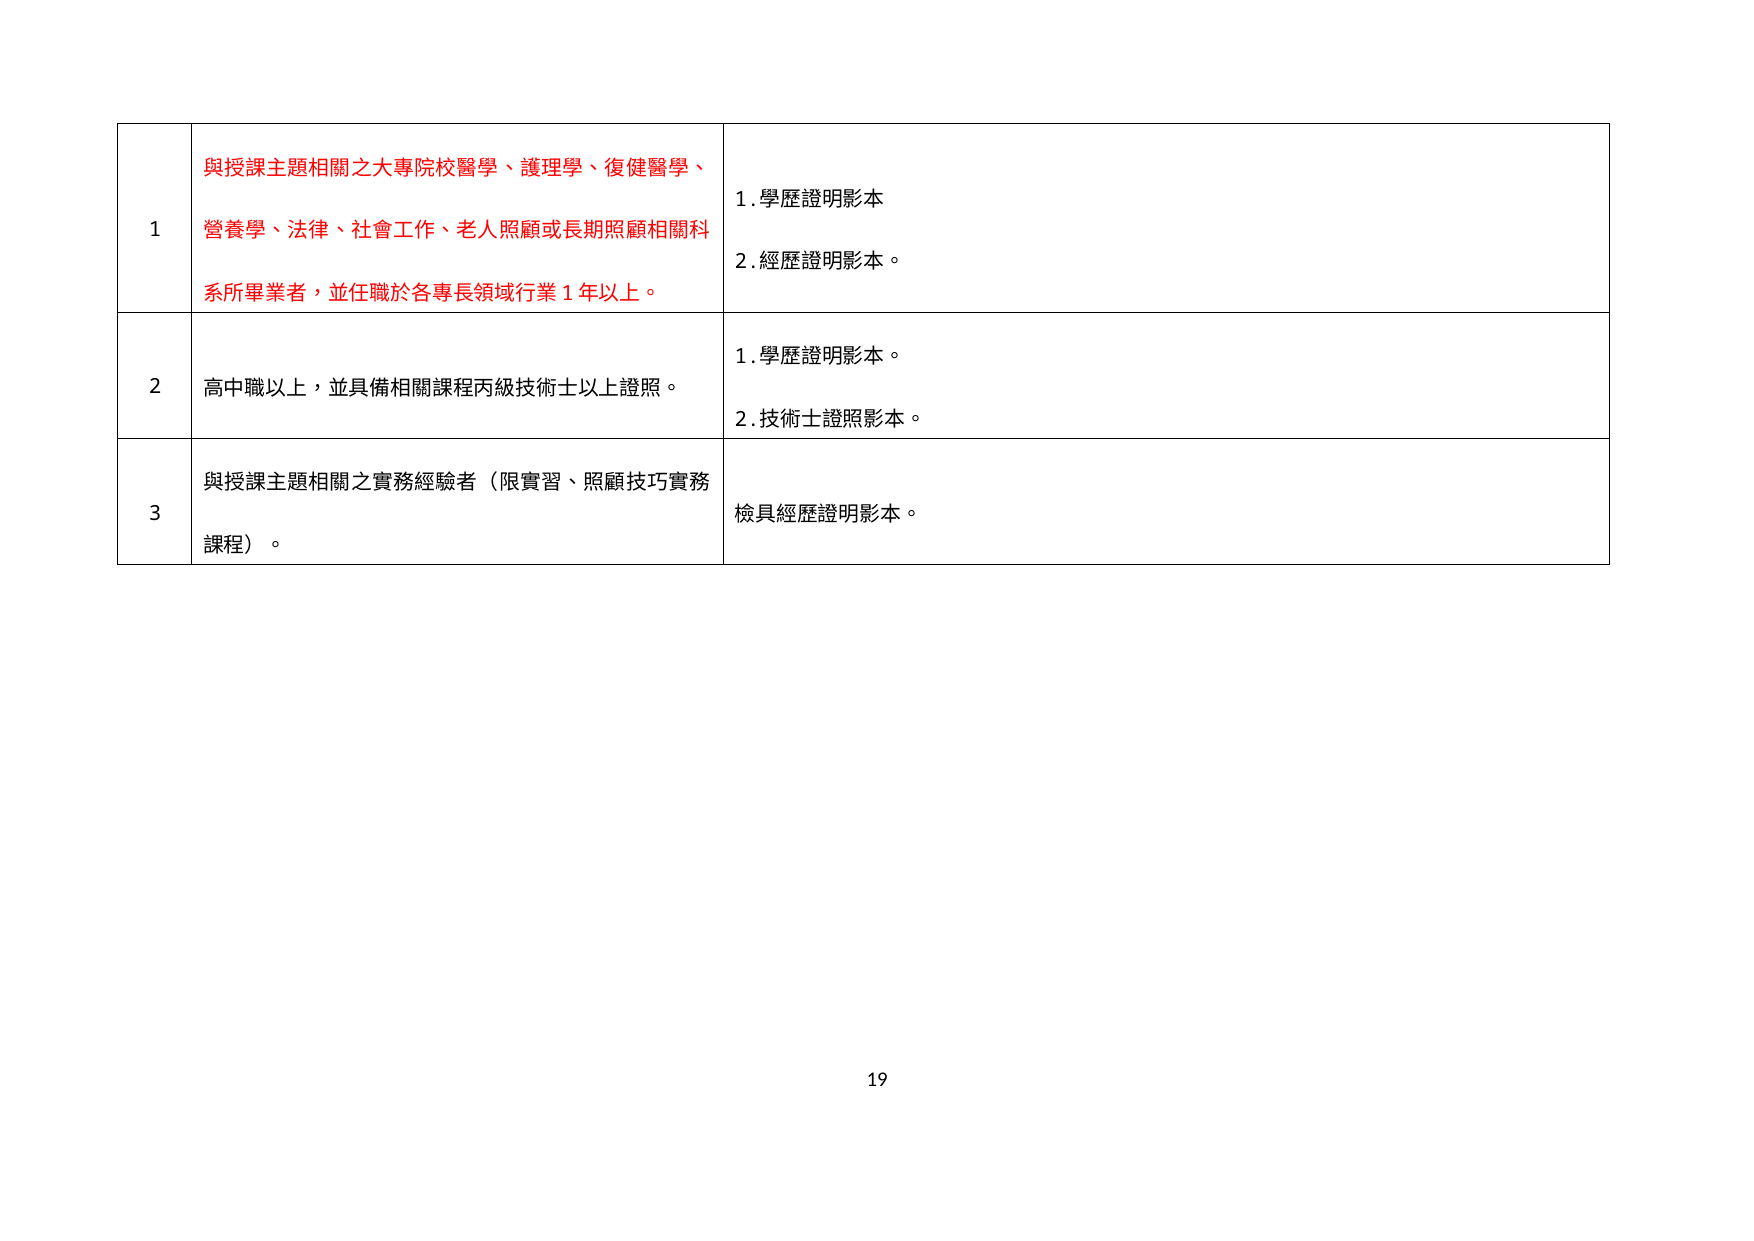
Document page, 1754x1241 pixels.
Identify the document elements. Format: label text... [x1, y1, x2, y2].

table_cell 2 [118, 313, 191, 438]
table_cell 1.學歷證明影本。 2.技術士證照影本。 [724, 313, 1609, 438]
table_cell 1.學歷證明影本 2.經歷證明影本。 [724, 124, 1609, 312]
table_cell 檢具經歷證明影本。 [724, 439, 1609, 564]
table_cell 與授課主題相關之實務經驗者（限實習、照顧技巧實務課程）。 [192, 439, 723, 564]
table_cell 與授課主題相關之大專院校醫學、護理學、復健醫學、營養學、法律、社會工作、老人照顧或長期照顧相關科系所畢業者，並任職於各專長領域行業1年以上。 [192, 124, 723, 312]
table_cell 高中職以上，並具備相關課程丙級技術士以上證照。 [192, 313, 723, 438]
table_cell 1 [118, 124, 191, 312]
table_cell 3 [118, 439, 191, 564]
